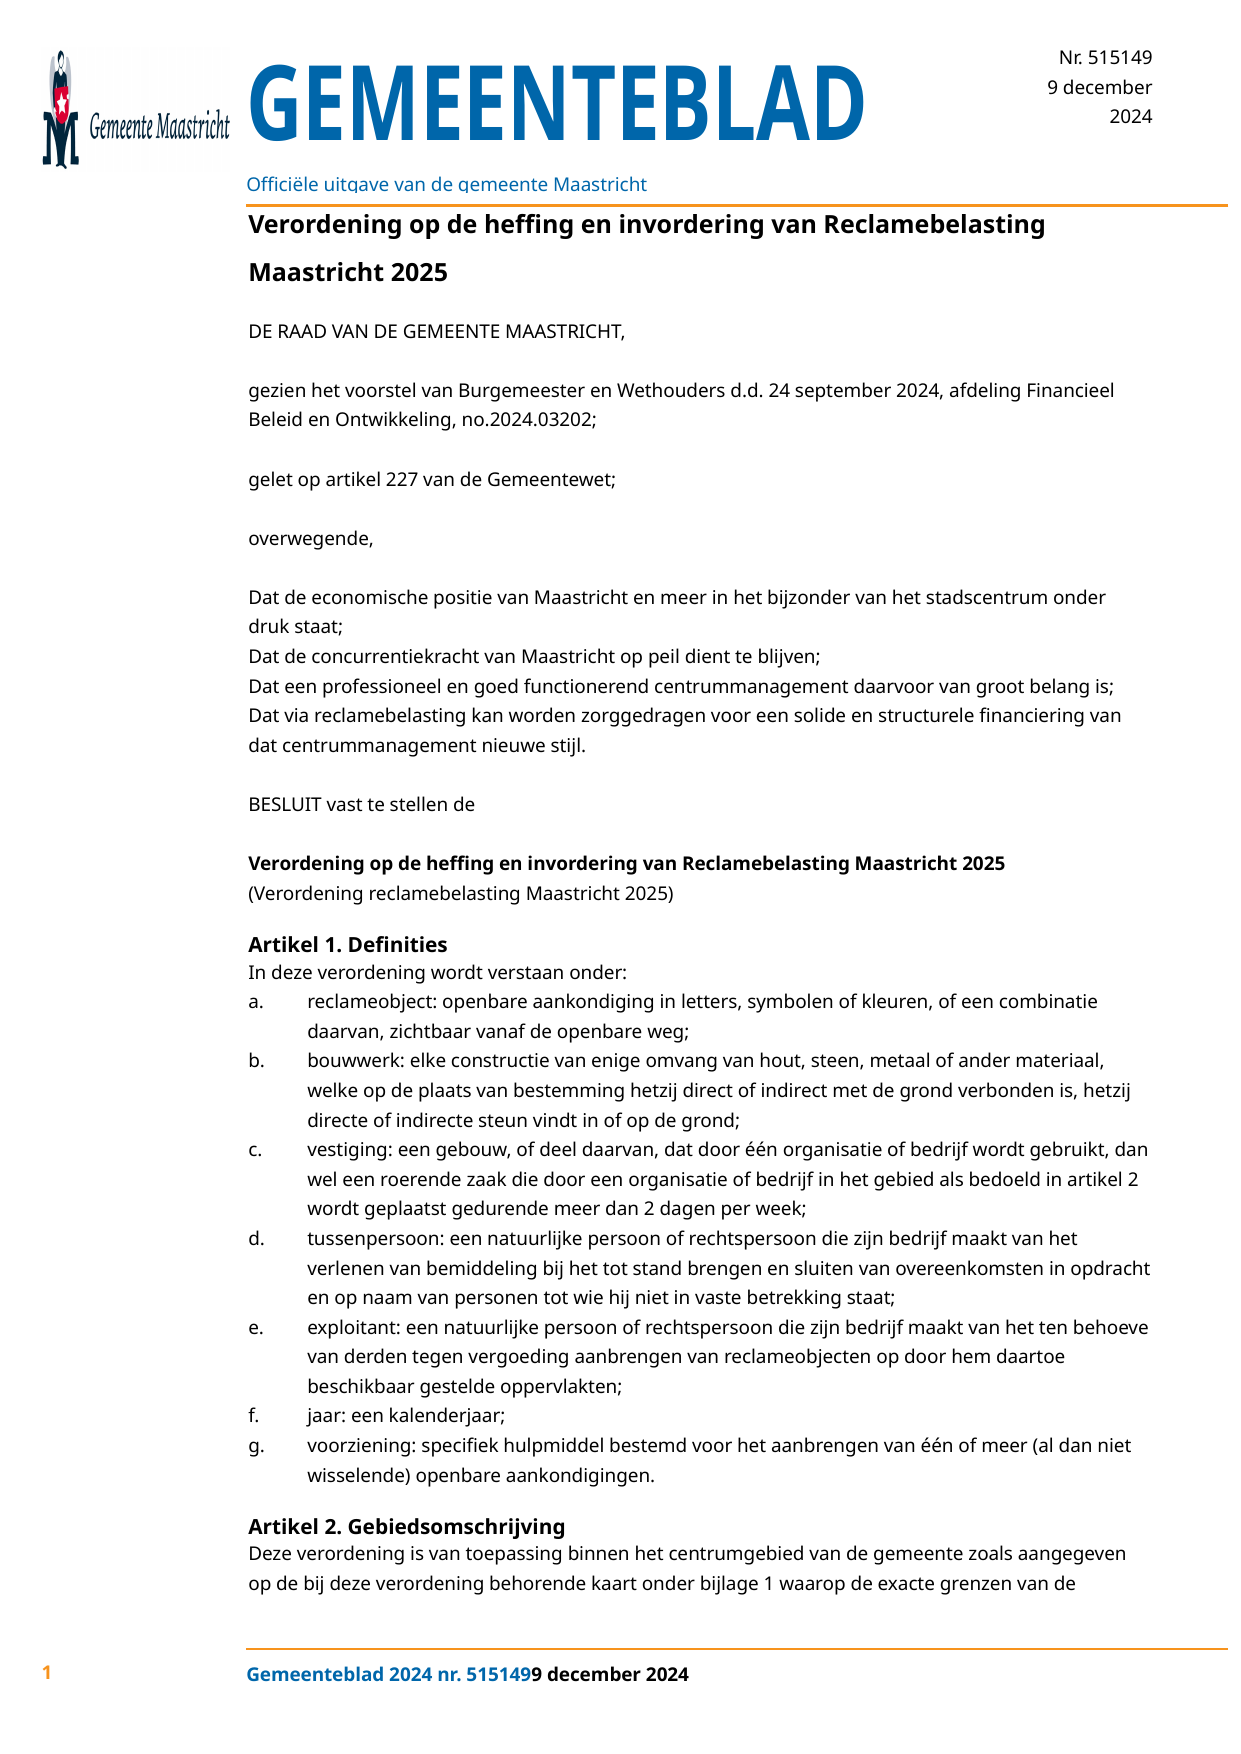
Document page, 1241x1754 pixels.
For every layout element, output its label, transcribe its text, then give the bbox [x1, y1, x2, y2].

picture [41, 47, 231, 172]
text Dat de economische positie van Maastricht en meer in het bijzonder van het stadscentrum onder druk staat; [248, 584, 1152, 639]
text (Verordening reclamebelasting Maastricht 2025) [248, 880, 1152, 906]
text DE RAAD VAN DE GEMEENTE MAASTRICHT, [248, 318, 1152, 344]
text Dat een professioneel en goed functionerend centrummanagement daarvoor van groot belang is; [248, 673, 1152, 699]
list exploitant: een natuurlijke persoon of rechtspersoon die zijn bedrijf maakt van het ten behoeve van derden tegen vergoeding aanbrengen van reclameobjecten op door hem daartoe beschikbaar gestelde oppervlakten; [248, 1314, 1152, 1399]
list bouwwerk: elke constructie van enige omvang van hout, steen, metaal of ander materiaal, welke op de plaats van bestemming hetzij direct of indirect met de grond verbonden is, hetzij directe of indirecte steun vindt in of op de grond; [248, 1048, 1152, 1132]
list tussenpersoon: een natuurlijke persoon of rechtspersoon die zijn bedrijf maakt van het verlenen van bemiddeling bij het tot stand brengen en sluiten van overeenkomsten in opdracht en op naam van personen tot wie hij niet in vaste betrekking staat; [248, 1225, 1152, 1310]
text Dat via reclamebelasting kan worden zorggedragen voor een solide en structurele financiering van dat centrummanagement nieuwe stijl. [248, 702, 1152, 758]
text gelet op artikel 227 van de Gemeentewet; [248, 466, 1152, 492]
text Deze verordening is van toepassing binnen het centrumgebied van de gemeente zoals aangegeven op de bij deze verordening behorende kaart onder bijlage 1 waarop de exacte grenzen van de [248, 1541, 1152, 1596]
text gezien het voorstel van Burgemeester en Wethouders d.d. 24 september 2024, afdeling Financieel Beleid en Ontwikkeling, no.2024.03202; [248, 377, 1152, 432]
text Artikel 2. Gebiedsomschrijving [248, 1512, 1152, 1541]
list vestiging: een gebouw, of deel daarvan, dat door één organisatie of bedrijf wordt gebruikt, dan wel een roerende zaak die door een organisatie of bedrijf in het gebied als bedoeld in artikel 2 wordt geplaatst gedurende meer dan 2 dagen per week; [248, 1136, 1152, 1221]
text Verordening op de heffing en invordering van Reclamebelasting Maastricht 2025 [248, 207, 1152, 288]
text Dat de concurrentiekracht van Maastricht op peil dient te blijven; [248, 643, 1152, 669]
list reclameobject: openbare aankondiging in letters, symbolen of kleuren, of een combinatie daarvan, zichtbaar vanaf de openbare weg; [248, 988, 1152, 1044]
list voorziening: specifiek hulpmiddel bestemd voor het aanbrengen van één of meer (al dan niet wisselende) openbare aankondigingen. [248, 1432, 1152, 1487]
text Artikel 1. Definities [248, 930, 1152, 959]
text In deze verordening wordt verstaan onder: [248, 959, 1152, 984]
text BESLUIT vast te stellen de [248, 791, 1152, 817]
text overwegende, [248, 525, 1152, 551]
text Verordening op de heffing en invordering van Reclamebelasting Maastricht 2025 [248, 850, 1152, 876]
list jaar: een kalenderjaar; [248, 1403, 1152, 1428]
